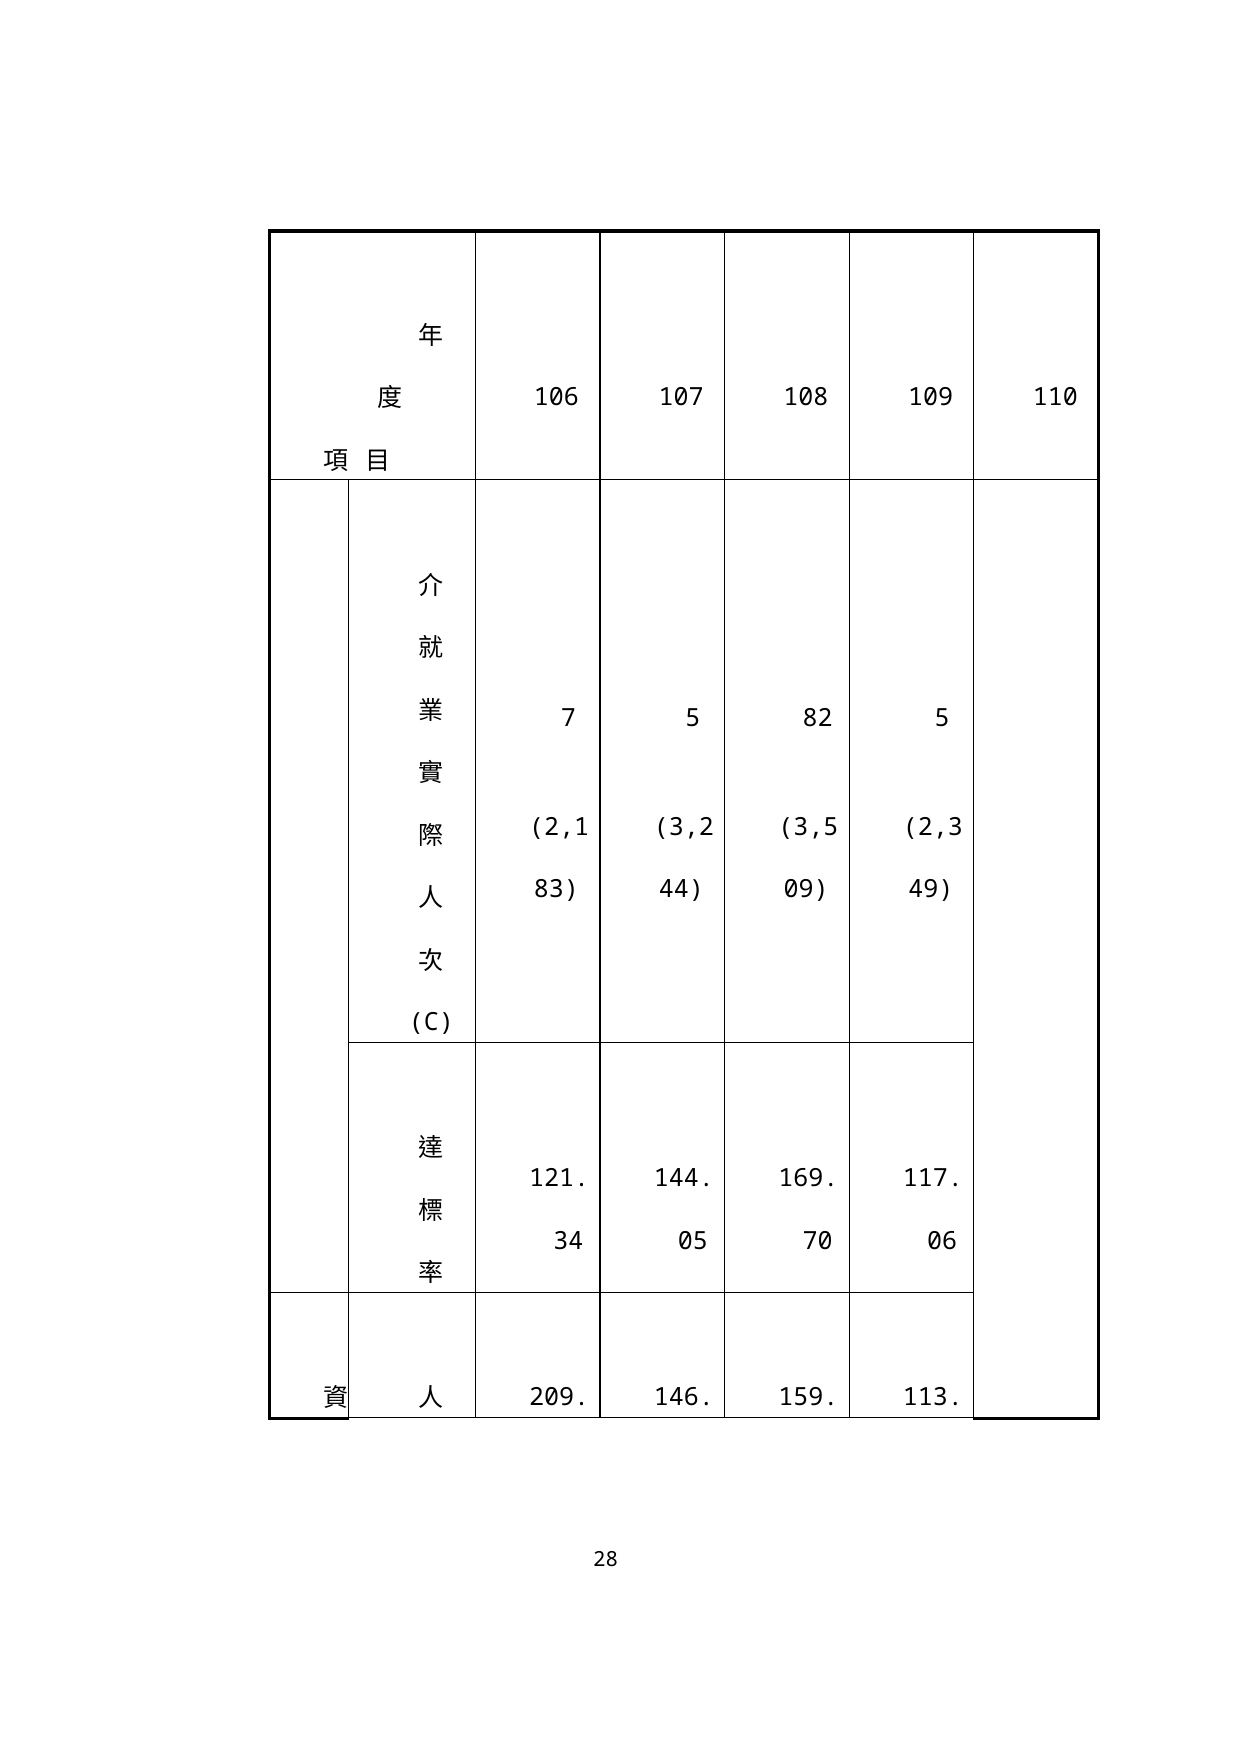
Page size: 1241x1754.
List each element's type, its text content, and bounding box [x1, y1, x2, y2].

table_header 年度 項目 [271, 233, 475, 479]
table_cell 144.05 [601, 1043, 724, 1292]
table_cell 159. [725, 1293, 849, 1417]
table_cell 5 (3,244) [601, 480, 724, 1042]
table_cell 5 (2,349) [850, 480, 973, 1042]
table_cell 人 [349, 1293, 475, 1417]
table_cell 達標率 [349, 1043, 475, 1292]
table_cell 146. [601, 1293, 724, 1417]
table_cell [271, 480, 348, 1292]
table_cell 209. [476, 1293, 599, 1417]
table_cell 169.70 [725, 1043, 849, 1292]
table_header 109 [850, 233, 973, 479]
table_cell 121.34 [476, 1043, 599, 1292]
table_cell 117.06 [850, 1043, 973, 1292]
table_cell [974, 480, 1097, 1417]
table_cell 介就業實際人次 (C) [349, 480, 475, 1042]
table_cell 82 (3,509) [725, 480, 849, 1042]
table_cell 113. [850, 1293, 973, 1417]
table_cell 7 (2,183) [476, 480, 599, 1042]
table_header 110 [974, 233, 1097, 479]
table_header 108 [725, 233, 849, 479]
table_cell 資 [271, 1293, 348, 1417]
table_header 106 [476, 233, 599, 479]
table_header 107 [601, 233, 724, 479]
